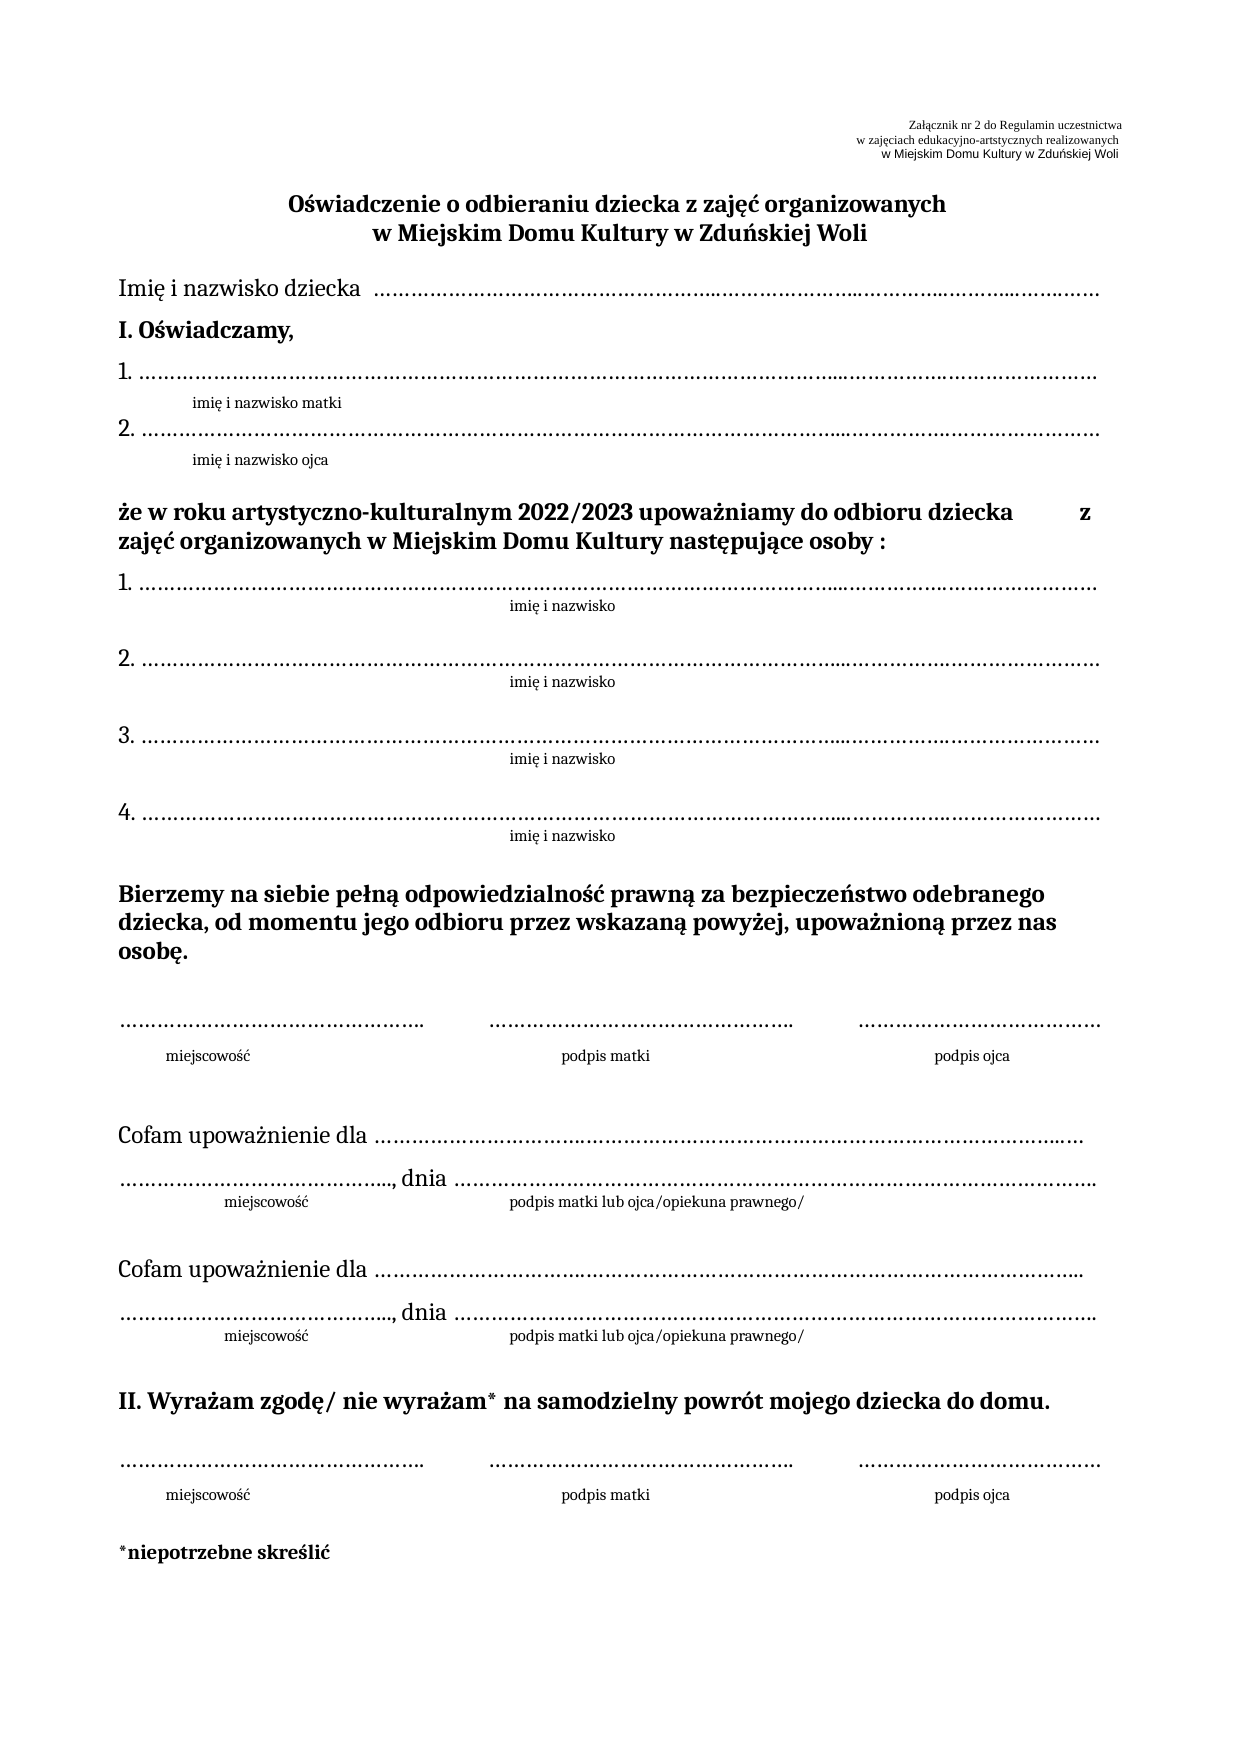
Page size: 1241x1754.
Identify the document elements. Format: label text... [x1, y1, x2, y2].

text *niepotrzebne skreślić [118, 1541, 1122, 1565]
text imię i nazwisko [118, 749, 1122, 769]
text 1. …………………………………………………………………………………………………...…………….…………………… [118, 357, 1122, 386]
text w Miejskim Domu Kultury w Zduńskiej Woli [118, 219, 1122, 247]
text że w roku artystyczno-kulturalnym 2022/2023 upoważniamy do odbioru dziecka z zajęć organizowanych w Miejskim Domu Kultury następujące osoby : [118, 498, 1122, 556]
text imię i nazwisko [118, 826, 1122, 845]
text …………………………………………. …………………………………………. ………………………………… [118, 1005, 1122, 1034]
text …………………………………….., dnia …………………………………………………………………………………………. [118, 1164, 1122, 1192]
text w zajęciach edukacyjno-artstycznych realizowanych [118, 132, 1122, 147]
text miejscowość podpis matki podpis ojca [118, 1486, 1122, 1505]
text 1. …………………………………………………………………………………………………...…………….…………………… [118, 567, 1122, 596]
text 4. …………………………………………………………………………………………………...…………….…………………… [118, 797, 1122, 826]
text …………………………………….., dnia …………………………………………………………………………………………. [118, 1298, 1122, 1327]
text miejscowość podpis matki lub ojca/opiekuna prawnego/ [118, 1192, 1122, 1212]
text imię i nazwisko matki [118, 386, 1122, 414]
text 3. …………………………………………………………………………………………………...…………….…………………… [118, 721, 1122, 749]
text Bierzemy na siebie pełną odpowiedzialność prawną za bezpieczeństwo odebranego dziecka, od momentu jego odbioru przez wskazaną powyżej, upoważnioną przez nas osobę. [118, 879, 1122, 966]
text I. Oświadczamy, [118, 316, 1122, 344]
text Załącznik nr 2 do Regulamin uczestnictwa [118, 118, 1122, 132]
text Cofam upoważnienie dla …………………………….…………………………………………………………………..… [118, 1121, 1122, 1149]
text 2. …………………………………………………………………………………………………...…………….…………………… [118, 644, 1122, 673]
text …………………………………………. …………………………………………. ………………………………… [118, 1444, 1122, 1473]
text II. Wyrażam zgodę/ nie wyrażam* na samodzielny powrót mojego dziecka do domu. [118, 1387, 1122, 1416]
text imię i nazwisko [118, 673, 1122, 692]
text Cofam upoważnienie dla …………………………….…………………………………………………………………….. [118, 1255, 1122, 1283]
text miejscowość podpis matki podpis ojca [118, 1046, 1122, 1066]
text miejscowość podpis matki lub ojca/opiekuna prawnego/ [118, 1327, 1122, 1346]
text imię i nazwisko [118, 596, 1122, 615]
text Imię i nazwisko dziecka ………………………………………………..…………………..…………..………...…….…… [118, 274, 1122, 303]
text w Miejskim Domu Kultury w Zduńskiej Woli [118, 147, 1122, 161]
text Oświadczenie o odbieraniu dziecka z zajęć organizowanych [118, 190, 1122, 219]
text imię i nazwisko ojca [118, 443, 1122, 472]
text 2. …………………………………………………………………………………………………...…………….…………………… [118, 414, 1122, 443]
